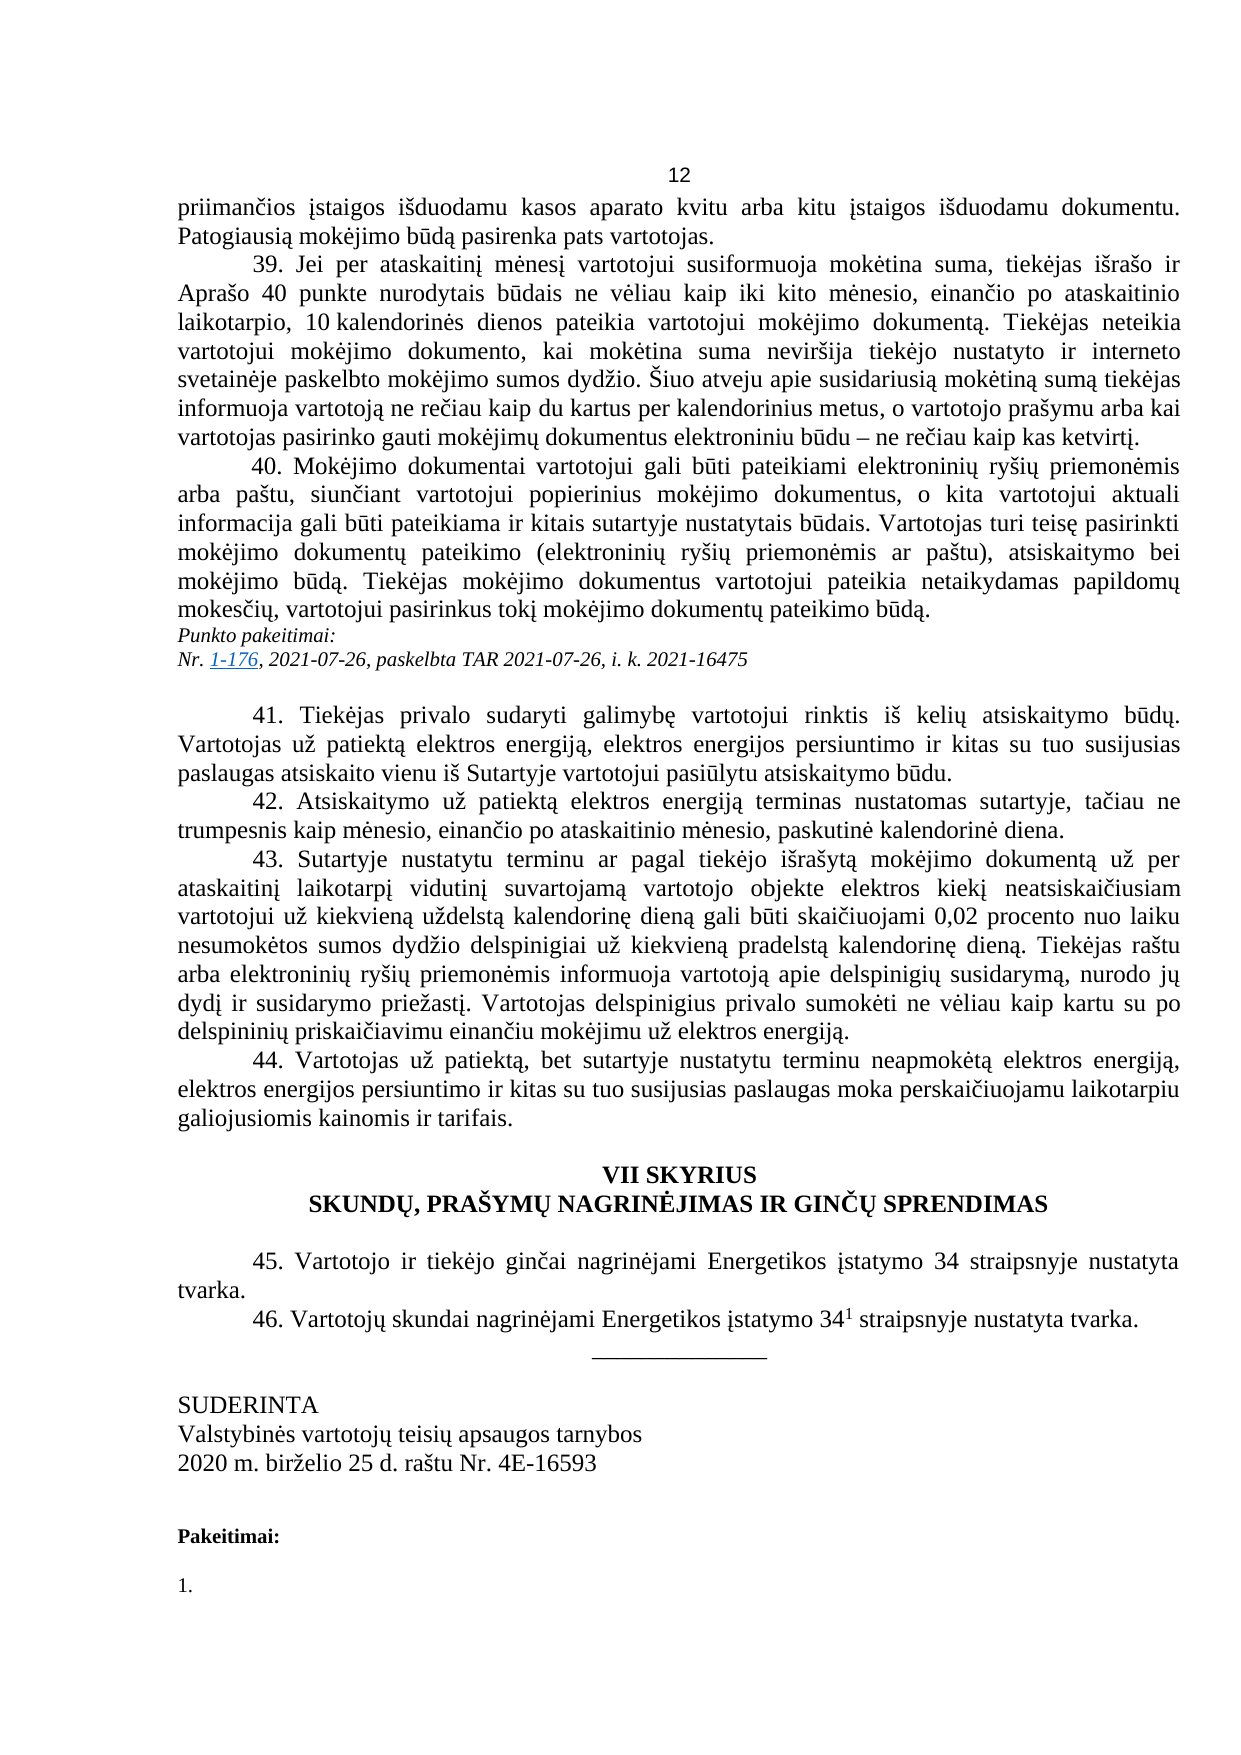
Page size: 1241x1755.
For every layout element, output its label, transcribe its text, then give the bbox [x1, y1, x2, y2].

text ______________ [177, 1333, 1181, 1361]
text Punkto pakeitimai: [177, 623, 1181, 647]
text 41. Tiekėjas privalo sudaryti galimybę vartotojui rinktis iš kelių atsiskaitymo būdų. Vartotojas už patiektą elektros energiją, elektros energijos persiuntimo ir kitas su tuo susijusias paslaugas atsiskaito vienu iš Sutartyje vartotojui pasiūlytu atsiskaitymo būdu. [177, 700, 1181, 786]
text priimančios įstaigos išduodamu kasos aparato kvitu arba kitu įstaigos išduodamu dokumentu. Patogiausią mokėjimo būdą pasirenka pats vartotojas. [177, 192, 1181, 249]
text 2020 m. birželio 25 d. raštu Nr. 4E-16593 [177, 1448, 1181, 1476]
text 39. Jei per ataskaitinį mėnesį vartotojui susiformuoja mokėtina suma, tiekėjas išrašo ir Aprašo 40 punkte nurodytais būdais ne vėliau kaip iki kito mėnesio, einančio po ataskaitinio laikotarpio, 10 kalendorinės dienos pateikia vartotojui mokėjimo dokumentą. Tiekėjas neteikia vartotojui mokėjimo dokumento, kai mokėtina suma neviršija tiekėjo nustatyto ir interneto svetainėje paskelbto mokėjimo sumos dydžio. Šiuo atveju apie susidariusią mokėtiną sumą tiekėjas informuoja vartotoją ne rečiau kaip du kartus per kalendorinius metus, o vartotojo prašymu arba kai vartotojas pasirinko gauti mokėjimų dokumentus elektroniniu būdu – ne rečiau kaip kas ketvirtį. [177, 249, 1181, 451]
text 44. Vartotojas už patiektą, bet sutartyje nustatytu terminu neapmokėtą elektros energiją, elektros energijos persiuntimo ir kitas su tuo susijusias paslaugas moka perskaičiuojamu laikotarpiu galiojusiomis kainomis ir tarifais. [177, 1045, 1181, 1131]
text SUDERINTA [177, 1390, 1181, 1419]
text Nr. 1-176, 2021-07-26, paskelbta TAR 2021-07-26, i. k. 2021-16475 [177, 647, 1181, 671]
text SKUNDŲ, PRAŠYMŲ NAGRINĖJIMAS IR GINČŲ SPRENDIMAS [177, 1189, 1180, 1218]
text VII SKYRIUS [177, 1160, 1181, 1189]
text 43. Sutartyje nustatytu terminu ar pagal tiekėjo išrašytą mokėjimo dokumentą už per ataskaitinį laikotarpį vidutinį suvartojamą vartotojo objekte elektros kiekį neatsiskaičiusiam vartotojui už kiekvieną uždelstą kalendorinę dieną gali būti skaičiuojami 0,02 procento nuo laiku nesumokėtos sumos dydžio delspinigiai už kiekvieną pradelstą kalendorinę dieną. Tiekėjas raštu arba elektroninių ryšių priemonėmis informuoja vartotoją apie delspinigių susidarymą, nurodo jų dydį ir susidarymo priežastį. Vartotojas delspinigius privalo sumokėti ne vėliau kaip kartu su po delspininių priskaičiavimu einančiu mokėjimu už elektros energiją. [177, 844, 1181, 1045]
text 45. Vartotojo ir tiekėjo ginčai nagrinėjami Energetikos įstatymo 34 straipsnyje nustatyta tvarka. [177, 1246, 1180, 1304]
text Pakeitimai: [177, 1524, 1181, 1548]
text Valstybinės vartotojų teisių apsaugos tarnybos [177, 1419, 1181, 1448]
text 46. Vartotojų skundai nagrinėjami Energetikos įstatymo 341 straipsnyje nustatyta tvarka. [177, 1304, 1180, 1333]
text 42. Atsiskaitymo už patiektą elektros energiją terminas nustatomas sutartyje, tačiau ne trumpesnis kaip mėnesio, einančio po ataskaitinio mėnesio, paskutinė kalendorinė diena. [177, 786, 1181, 844]
text 1. [177, 1573, 1181, 1597]
text 40. Mokėjimo dokumentai vartotojui gali būti pateikiami elektroninių ryšių priemonėmis arba paštu, siunčiant vartotojui popierinius mokėjimo dokumentus, o kita vartotojui aktuali informacija gali būti pateikiama ir kitais sutartyje nustatytais būdais. Vartotojas turi teisę pasirinkti mokėjimo dokumentų pateikimo (elektroninių ryšių priemonėmis ar paštu), atsiskaitymo bei mokėjimo būdą. Tiekėjas mokėjimo dokumentus vartotojui pateikia netaikydamas papildomų mokesčių, vartotojui pasirinkus tokį mokėjimo dokumentų pateikimo būdą. [177, 451, 1181, 623]
